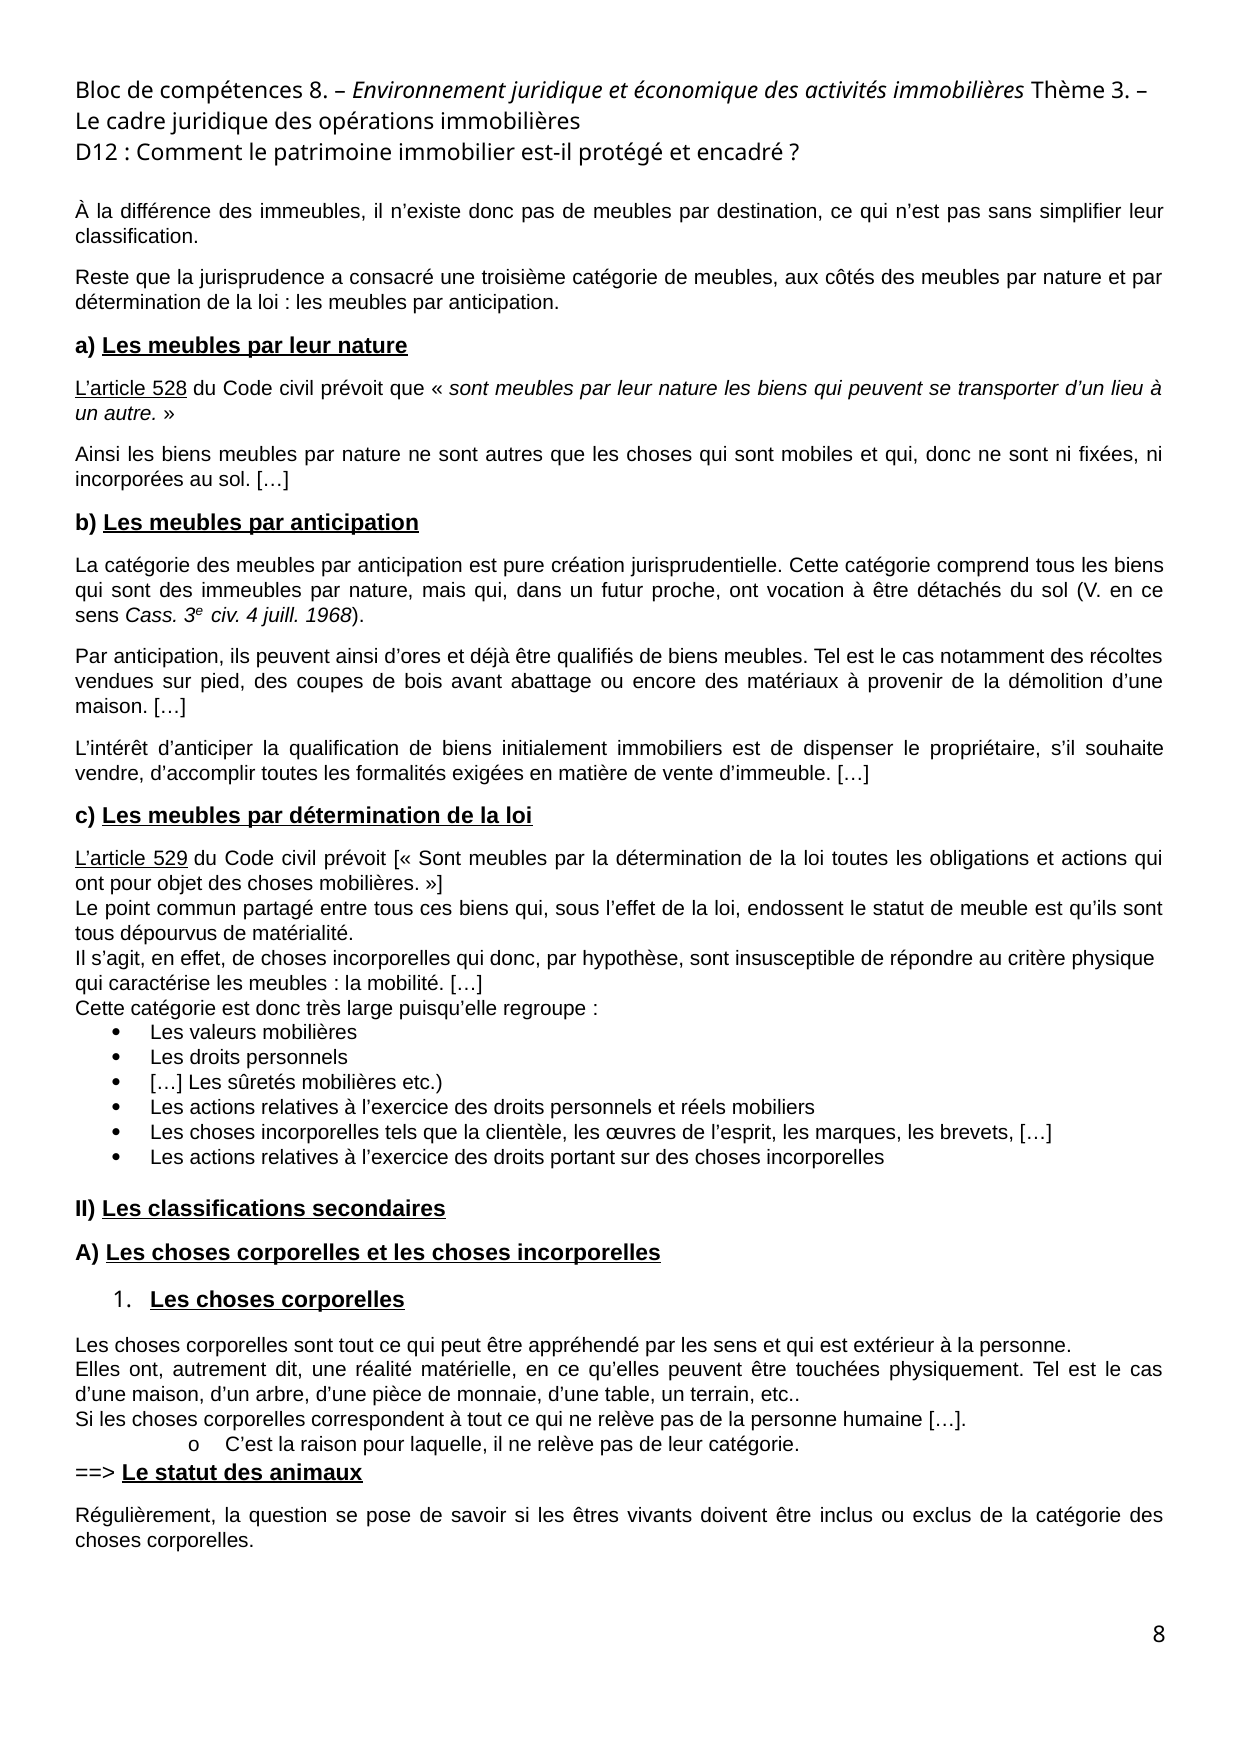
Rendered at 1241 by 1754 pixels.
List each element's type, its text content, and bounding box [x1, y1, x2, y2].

text Régulièrement, la question se pose de savoir si les êtres vivants doivent être inclus ou exclus de la catégorie des choses corporelles. [75, 1503, 1165, 1552]
text Ainsi les biens meubles par nature ne sont autres que les choses qui sont mobiles et qui, donc ne sont ni fixées, ni incorporées au sol. […] [75, 442, 1165, 491]
list Les actions relatives à l’exercice des droits personnels et réels mobiliers [112, 1095, 1165, 1119]
text Si les choses corporelles correspondent à tout ce qui ne relève pas de la personne humaine […]. [75, 1407, 1165, 1431]
list Les valeurs mobilières [112, 1020, 1165, 1044]
text L’article 528 du Code civil prévoit que « sont meubles par leur nature les biens qui peuvent se transporter d’un lieu à un autre. » [75, 376, 1165, 424]
list Les choses incorporelles tels que la clientèle, les œuvres de l’esprit, les marques, les brevets, […] [112, 1120, 1165, 1144]
text c) Les meubles par détermination de la loi [75, 802, 1165, 828]
text Les choses corporelles sont tout ce qui peut être appréhendé par les sens et qui est extérieur à la personne. [75, 1332, 1165, 1356]
list Les actions relatives à l’exercice des droits portant sur des choses incorporelles [112, 1145, 1165, 1169]
text La catégorie des meubles par anticipation est pure création jurisprudentielle. Cette catégorie comprend tous les biens qui sont des immeubles par nature, mais qui, dans un futur proche, ont vocation à être détachés du sol (V. en ce sens Cass. 3e civ. 4 juill. 1968). [75, 553, 1165, 626]
list Les droits personnels [112, 1045, 1165, 1069]
text Il s’agit, en effet, de choses incorporelles qui donc, par hypothèse, sont insusceptible de répondre au critère physique qui caractérise les meubles : la mobilité. […] [75, 946, 1165, 994]
text Elles ont, autrement dit, une réalité matérielle, en ce qu’elles peuvent être touchées physiquement. Tel est le cas d’une maison, d’un arbre, d’une pièce de monnaie, d’une table, un terrain, etc.. [75, 1357, 1165, 1406]
list C’est la raison pour laquelle, il ne relève pas de leur catégorie. [187, 1432, 1165, 1458]
text Cette catégorie est donc très large puisqu’elle regroupe : [75, 995, 1165, 1019]
text A) Les choses corporelles et les choses incorporelles [75, 1239, 1165, 1266]
text L’intérêt d’anticiper la qualification de biens initialement immobiliers est de dispenser le propriétaire, s’il souhaite vendre, d’accomplir toutes les formalités exigées en matière de vente d’immeuble. […] [75, 735, 1165, 784]
text b) Les meubles par anticipation [75, 509, 1165, 535]
text ==> Le statut des animaux [75, 1459, 1165, 1485]
text II) Les classifications secondaires [75, 1195, 1165, 1221]
text L’article 529 du Code civil prévoit [« Sont meubles par la détermination de la loi toutes les obligations et actions qui ont pour objet des choses mobilières. »] [75, 846, 1165, 895]
text Le point commun partagé entre tous ces biens qui, sous l’effet de la loi, endossent le statut de meuble est qu’ils sont tous dépourvus de matérialité. [75, 896, 1165, 944]
text Reste que la jurisprudence a consacré une troisième catégorie de meubles, aux côtés des meubles par nature et par détermination de la loi : les meubles par anticipation. [75, 265, 1165, 314]
list Les choses corporelles [112, 1283, 1165, 1314]
text a) Les meubles par leur nature [75, 332, 1165, 358]
list […] Les sûretés mobilières etc.) [112, 1070, 1165, 1094]
text Par anticipation, ils peuvent ainsi d’ores et déjà être qualifiés de biens meubles. Tel est le cas notamment des récoltes vendues sur pied, des coupes de bois avant abattage ou encore des matériaux à provenir de la démolition d’une maison. […] [75, 644, 1165, 718]
text À la différence des immeubles, il n’existe donc pas de meubles par destination, ce qui n’est pas sans simplifier leur classification. [75, 199, 1165, 248]
